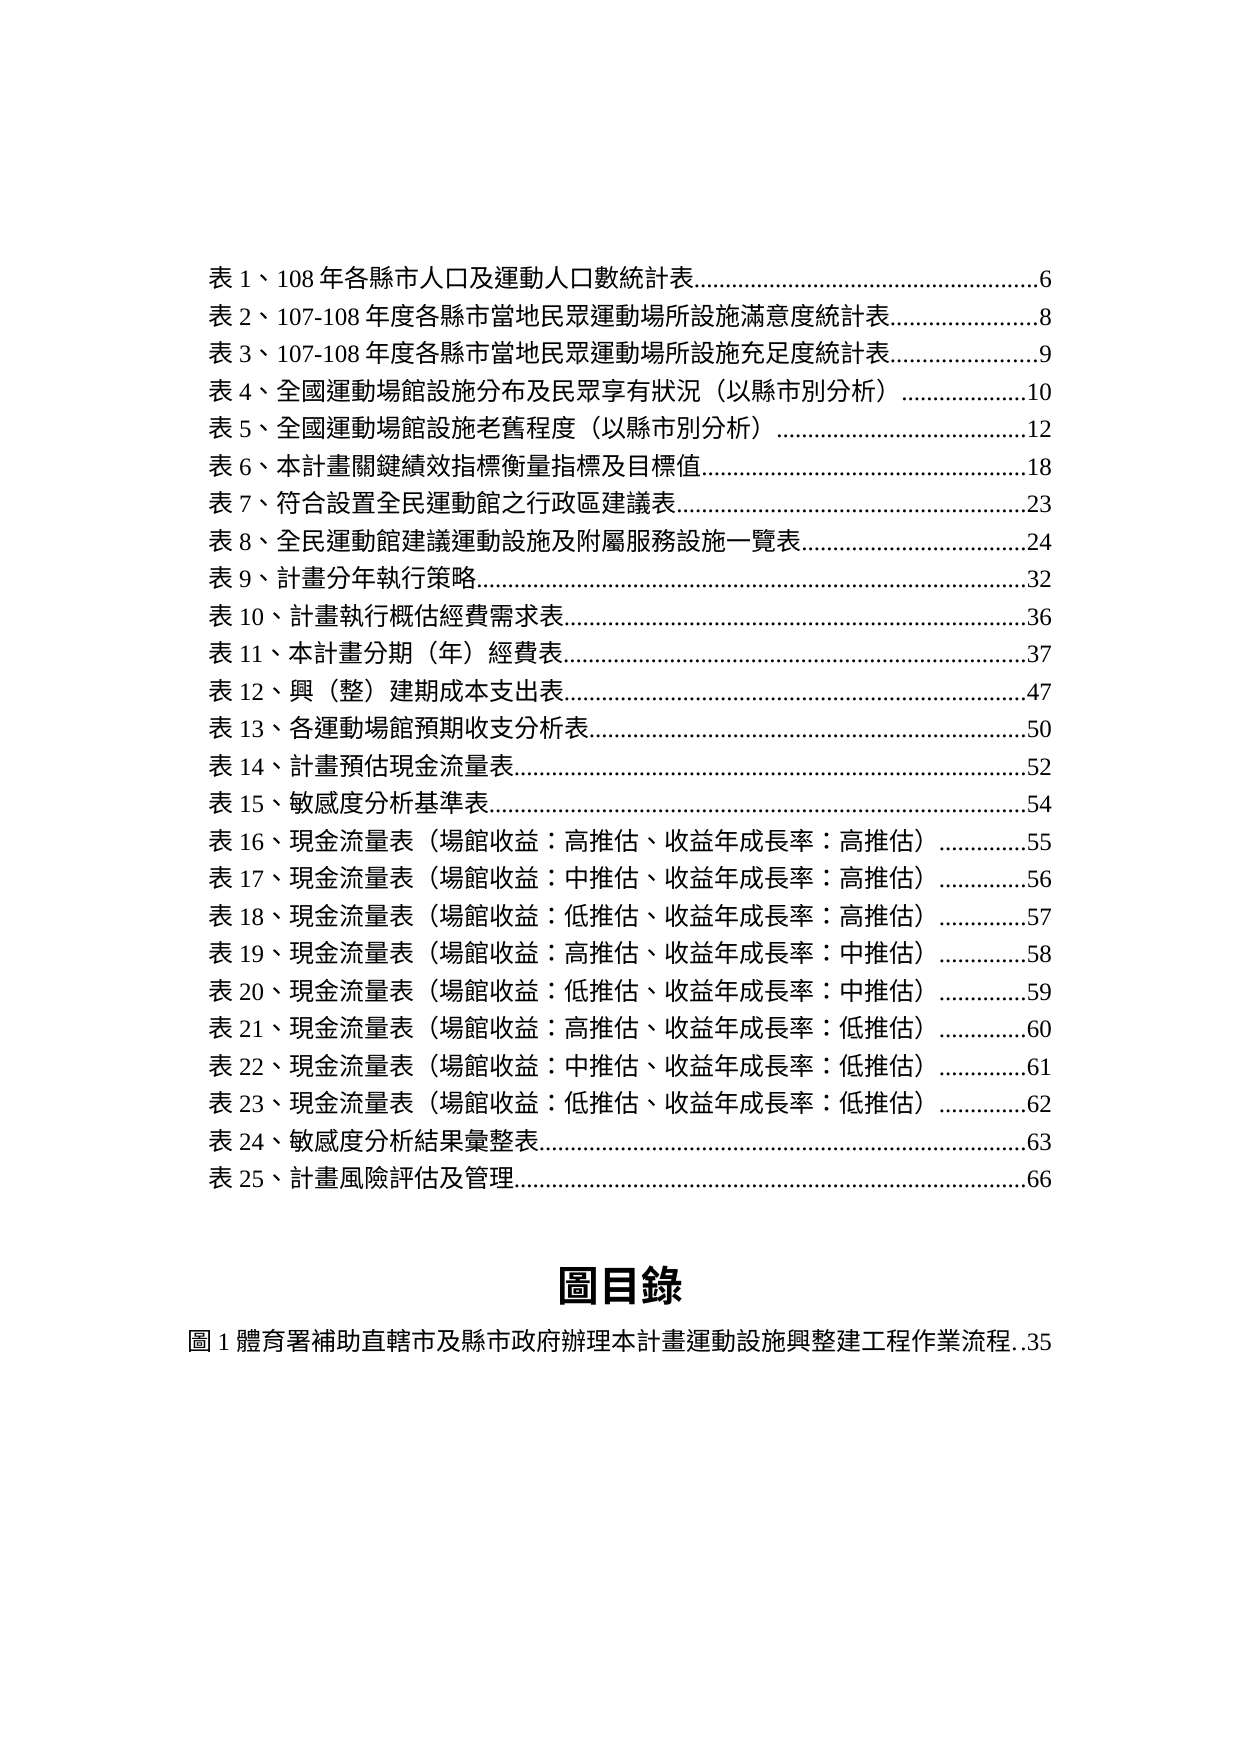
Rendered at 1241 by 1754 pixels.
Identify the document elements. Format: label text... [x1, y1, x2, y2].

text 表 9、計畫分年執行策略 32 [208, 552, 1053, 589]
text 圖1 體育署補助直轄市及縣市政府辦理本計畫運動設施興整建工程作業流程 35 [187, 1314, 1053, 1352]
text 表 2、107-108年度各縣市當地民眾運動場所設施滿意度統計表 8 [208, 289, 1053, 327]
text 表 16、現金流量表（場館收益：高推估、收益年成長率：高推估） 55 [208, 814, 1053, 852]
text 表 17、現金流量表（場館收益：中推估、收益年成長率：高推估） 56 [208, 852, 1053, 889]
text 表 15、敏感度分析基準表 54 [208, 777, 1053, 814]
text 表 4、全國運動場館設施分布及民眾享有狀況（以縣市別分析） 10 [208, 364, 1053, 402]
text 表 13、各運動場館預期收支分析表 50 [208, 702, 1053, 739]
text 表 19、現金流量表（場館收益：高推估、收益年成長率：中推估） 58 [208, 927, 1053, 964]
text 表 20、現金流量表（場館收益：低推估、收益年成長率：中推估） 59 [208, 964, 1053, 1002]
text 表 8、全民運動館建議運動設施及附屬服務設施一覽表 24 [208, 514, 1053, 552]
text 表 14、計畫預估現金流量表 52 [208, 739, 1053, 777]
text 表 24、敏感度分析結果彙整表 63 [208, 1114, 1053, 1152]
subtitle 圖目錄 [187, 1239, 1053, 1314]
text 表 21、現金流量表（場館收益：高推估、收益年成長率：低推估） 60 [208, 1002, 1053, 1039]
text 表 5、全國運動場館設施老舊程度（以縣市別分析） 12 [208, 402, 1053, 439]
text 表 11、本計畫分期（年）經費表 37 [208, 627, 1053, 664]
text 表 18、現金流量表（場館收益：低推估、收益年成長率：高推估） 57 [208, 889, 1053, 927]
text 表 23、現金流量表（場館收益：低推估、收益年成長率：低推估） 62 [208, 1077, 1053, 1114]
text 表 22、現金流量表（場館收益：中推估、收益年成長率：低推估） 61 [208, 1039, 1053, 1077]
text 表 3、107-108年度各縣市當地民眾運動場所設施充足度統計表 9 [208, 327, 1053, 364]
text 表 6、本計畫關鍵績效指標衡量指標及目標值 18 [208, 439, 1053, 477]
text 表 25、計畫風險評估及管理 66 [208, 1152, 1053, 1189]
text 表 12、興（整）建期成本支出表 47 [208, 664, 1053, 702]
text 表 7、符合設置全民運動館之行政區建議表 23 [208, 477, 1053, 514]
text 表 10、計畫執行概估經費需求表 36 [208, 589, 1053, 627]
text 表 1、108年各縣市人口及運動人口數統計表 6 [208, 252, 1053, 289]
